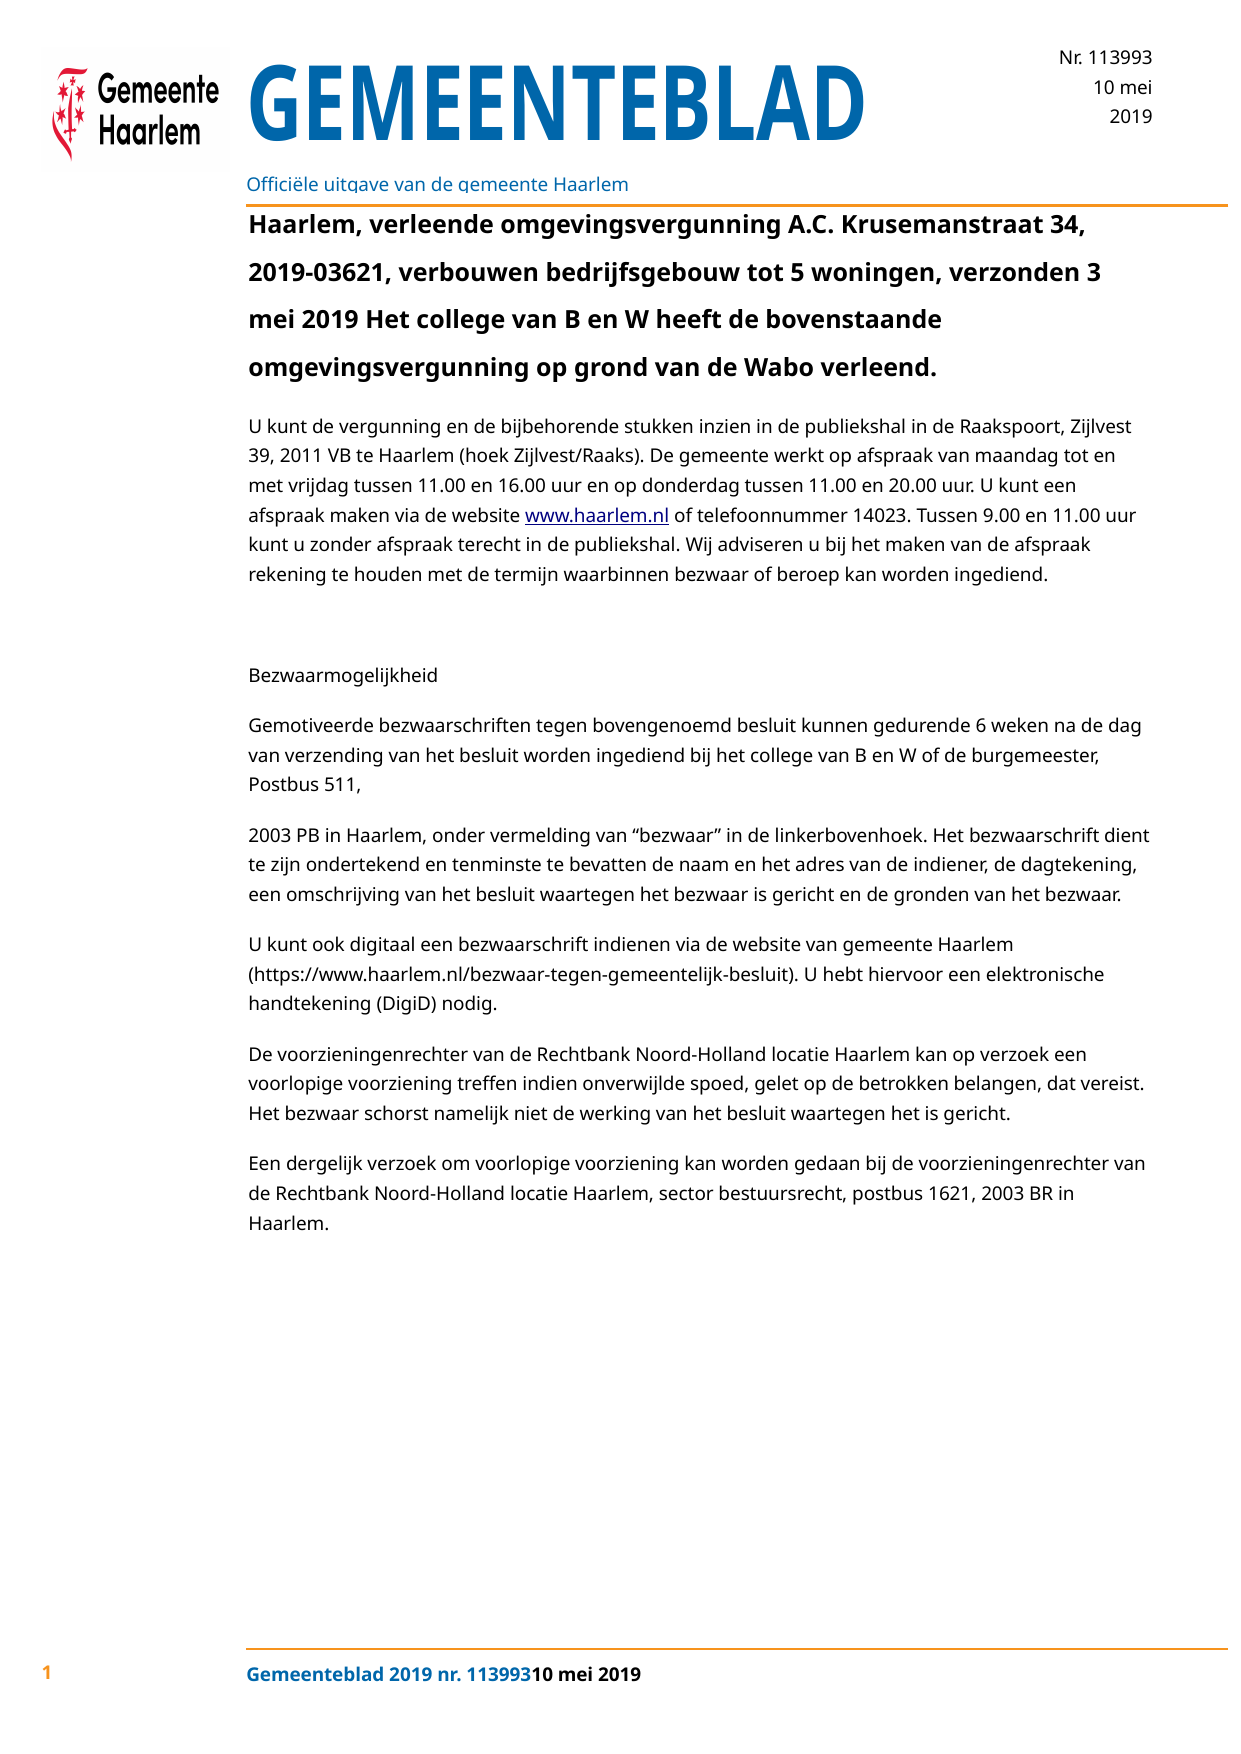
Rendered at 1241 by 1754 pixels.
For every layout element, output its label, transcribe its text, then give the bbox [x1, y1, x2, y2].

text De voorzieningenrechter van de Rechtbank Noord-Holland locatie Haarlem kan op verzoek een voorlopige voorziening treffen indien onverwijlde spoed, gelet op de betrokken belangen, dat vereist. Het bezwaar schorst namelijk niet de werking van het besluit waartegen het is gericht. [248, 1041, 1152, 1126]
text U kunt ook digitaal een bezwaarschrift indienen via de website van gemeente Haarlem (https://www.haarlem.nl/bezwaar-tegen-gemeentelijk-besluit). U hebt hiervoor een elektronische handtekening (DigiD) nodig. [248, 931, 1152, 1016]
text U kunt de vergunning en de bijbehorende stukken inzien in de publiekshal in de Raakspoort, Zijlvest 39, 2011 VB te Haarlem (hoek Zijlvest/Raaks). De gemeente werkt op afspraak van maandag tot en met vrijdag tussen 11.00 en 16.00 uur en op donderdag tussen 11.00 en 20.00 uur. U kunt een afspraak maken via de website www.haarlem.nl of telefoonnummer 14023. Tussen 9.00 en 11.00 uur kunt u zonder afspraak terecht in de publiekshal. Wij adviseren u bij het maken van de afspraak rekening te houden met de termijn waarbinnen bezwaar of beroep kan worden ingediend. [248, 413, 1152, 587]
text 2003 PB in Haarlem, onder vermelding van “bezwaar” in de linkerbovenhoek. Het bezwaarschrift dient te zijn ondertekend en tenminste te bevatten de naam en het adres van de indiener, de dagtekening, een omschrijving van het besluit waartegen het bezwaar is gericht en de gronden van het bezwaar. [248, 822, 1152, 907]
text Haarlem, verleende omgevingsvergunning A.C. Krusemanstraat 34, 2019-03621, verbouwen bedrijfsgebouw tot 5 woningen, verzonden 3 mei 2019 Het college van B en W heeft de bovenstaande omgevingsvergunning op grond van de Wabo verleend. [248, 207, 1152, 384]
picture [41, 47, 231, 172]
text Bezwaarmogelijkheid [248, 662, 1152, 688]
text Een dergelijk verzoek om voorlopige voorziening kan worden gedaan bij de voorzieningenrechter van de Rechtbank Noord-Holland locatie Haarlem, sector bestuursrecht, postbus 1621, 2003 BR in Haarlem. [248, 1151, 1152, 1236]
text Gemotiveerde bezwaarschriften tegen bovengenoemd besluit kunnen gedurende 6 weken na de dag van verzending van het besluit worden ingediend bij het college van B en W of de burgemeester, Postbus 511, [248, 712, 1152, 797]
